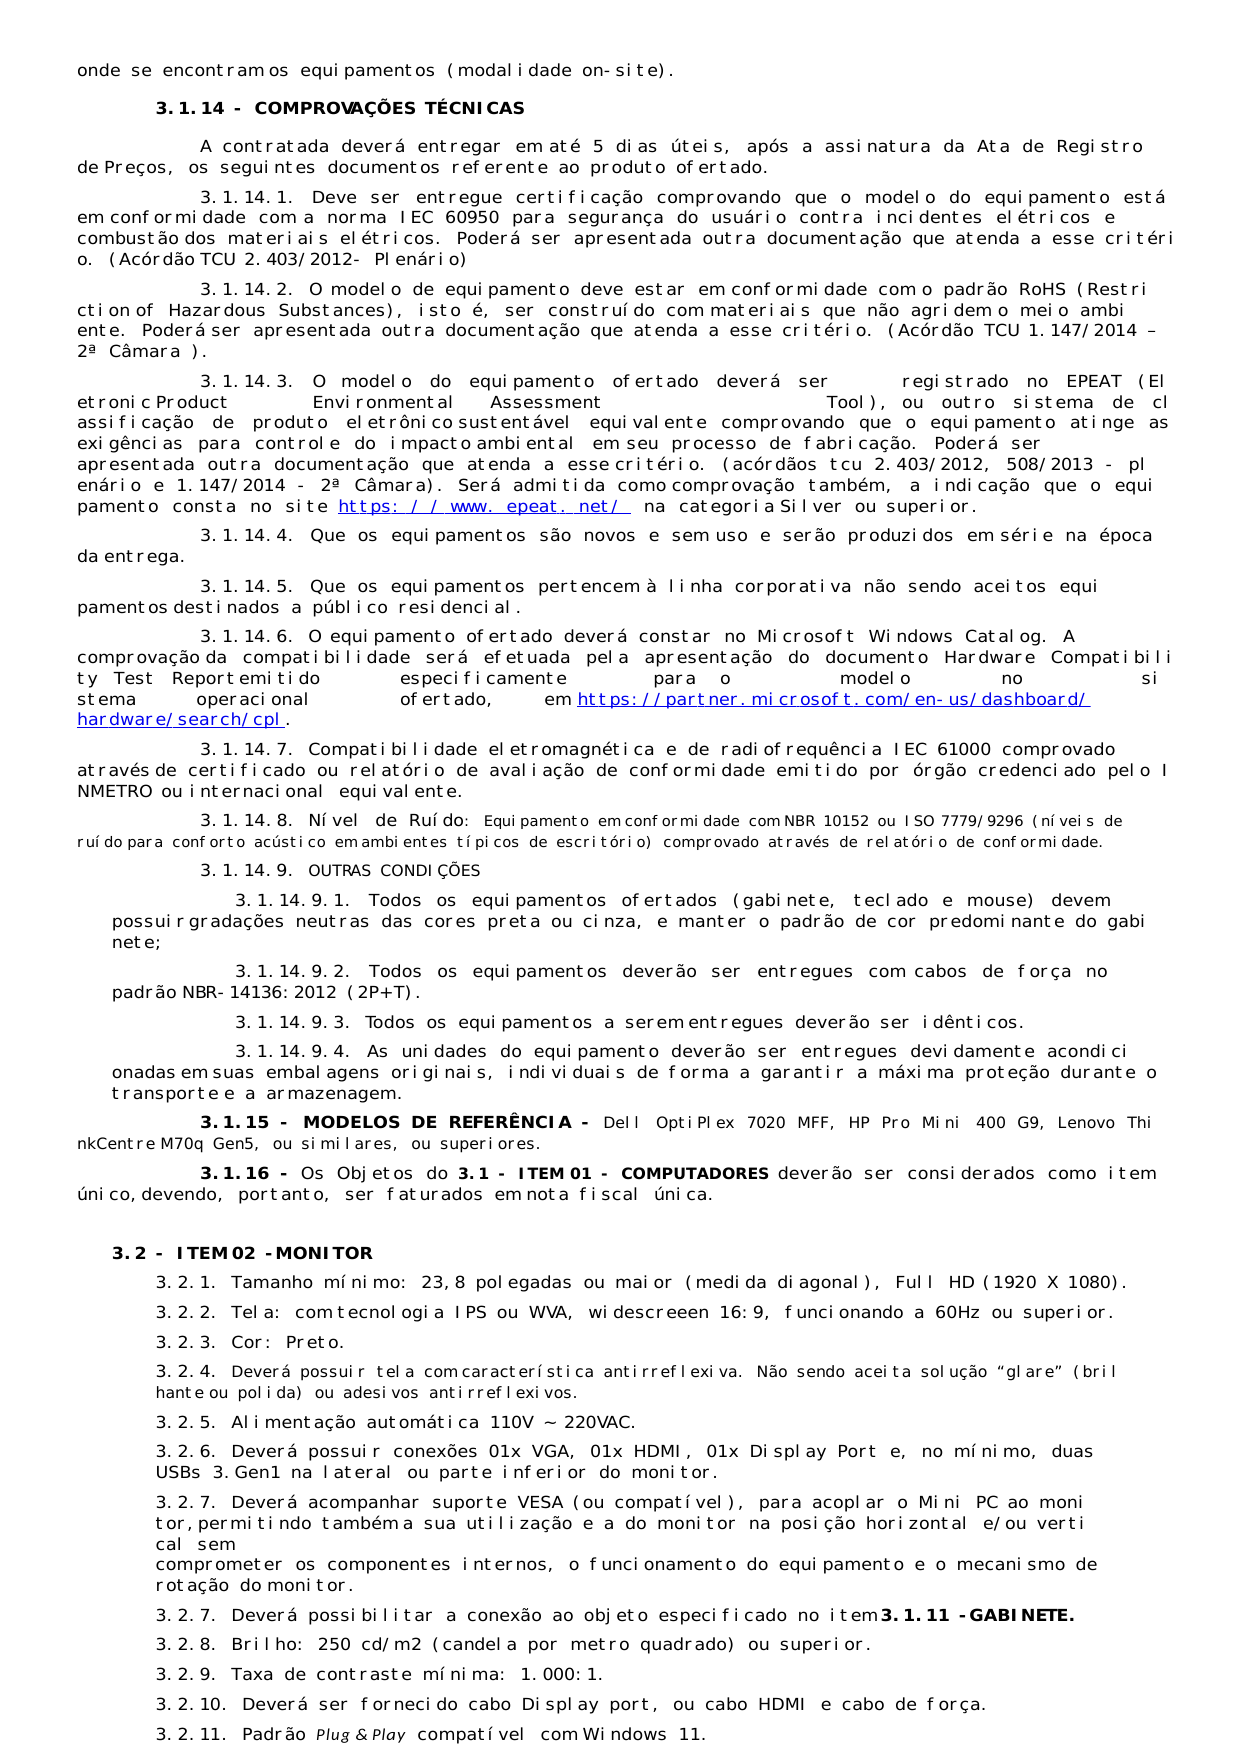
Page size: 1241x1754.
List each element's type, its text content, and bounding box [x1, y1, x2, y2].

text 3. 1. 14. 9. 4. As uni dades do equi pamento deverão ser entregues devi damente acondi ci onadas emsuas embal agens ori gi nai s, i ndi vi duai s de f orma a garanti r a máxi ma proteção durante o transporte e a armazenagem. [112, 1042, 1168, 1103]
text 3. 2. 7. Deverá possi bi l i tar a conexão ao obj eto especi f i cado no i tem3.1.11 -GABINETE. [155, 1606, 1172, 1625]
text 3.1.15 - MODELOS DE REFERÊNCIA - Del l Opti Pl ex 7020 MFF, HP Pro Mi ni 400 G9, Lenovo Thi nkCentre M70q Gen5, ou si mi l ares, ou superi ores. [77, 1113, 1168, 1153]
text 3. 2. 1. Tamanho mí ni mo: 23, 8 pol egadas ou mai or (medi da di agonal ), Ful l HD (1920 X 1080). [155, 1273, 1172, 1293]
text 3. 2. 2. Tel a: comtecnol ogi a I PS ou WVA, wi descreeen 16: 9, f unci onando a 60Hz ou superi or. [155, 1303, 1172, 1322]
text 3.1.14 - COMPROVAÇÕES TÉCNICAS [155, 99, 1172, 118]
text onde se encontramos equi pamentos (modal i dade on- si te). [77, 60, 1172, 80]
text 3. 1. 14. 4. Que os equi pamentos são novos e sem uso e serão produzi dos em séri e na época da entrega. [77, 526, 1168, 566]
text 3. 1. 14. 9. 2. Todos os equi pamentos deverão ser entregues com cabos de f orça no padrão NBR- 14136: 2012 (2P+T). [112, 962, 1168, 1002]
text 3. 1. 14. 9. 1. Todos os equi pamentos of ertados (gabi nete, tecl ado e mouse) devem possui r gradações neutras das cores preta ou ci nza, e manter o padrão de cor predomi nante do gabi nete; [112, 891, 1164, 952]
text 3. 2. 10. Deverá ser f orneci do cabo Di spl ay port, ou cabo HDMI e cabo de f orça. [155, 1694, 1172, 1714]
text 3. 1. 14. 5. Que os equi pamentos pertencem à l i nha corporati va não sendo acei tos equi pamentos desti nados a públ i co resi denci al . [77, 577, 1167, 617]
text A contratada deverá entregar em até 5 di as útei s, após a assi natura da Ata de Regi stro de Preços, os segui ntes documentos ref erente ao produto of ertado. [77, 137, 1168, 177]
text 3. 1. 14. 2. O model o de equi pamento deve estar em conf ormi dade com o padrão RoHS (Restri cti on of Hazardous Substances), i sto é, ser construí do com materi ai s que não agri dem o mei o ambi ente. Poderá ser apresentada outra documentação que atenda a esse cri téri o. (Acórdão TCU 1. 147/ 2014 – 2ª Câmara ). [77, 279, 1169, 361]
text 3. 2. 4. Deverá possui r tel a comcaracterí sti ca anti rref l exi va. Não sendo acei ta sol ução “gl are” (bri l hante ou pol i da) ou adesi vos anti rref l exi vos. [155, 1362, 1160, 1402]
text 3.1.16 - Os Obj etos do 3.1 - ITEM 01 - COMPUTADORES deverão ser consi derados como i tem úni co, devendo, portanto, ser f aturados emnota f i scal úni ca. [77, 1164, 1163, 1204]
text 3. 1. 14. 9. OUTRAS CONDI ÇÕES [200, 861, 1172, 881]
text 3. 2. 7. Deverá acompanhar suporte VESA (ou compatí vel ), para acopl ar o Mi ni PC ao moni tor, permi ti ndo tambéma sua uti l i zação e a do moni tor na posi ção hori zontal e/ ou verti cal sem [155, 1493, 1102, 1554]
text 3.2 - ITEM02 -MONITOR [112, 1244, 1172, 1263]
text 3. 1. 14. 8. Ní vel de Ruí do: Equi pamento emconf ormi dade comNBR 10152 ou I SO 7779/ 9296 (ní vei s de ruí do para conf orto acústi co emambi entes tí pi cos de escri tóri o) comprovado através de rel atóri o de conf ormi dade. [77, 811, 1149, 851]
text 3. 2. 9. Taxa de contraste mí ni ma: 1. 000: 1. [155, 1665, 1172, 1684]
text 3. 2. 8. Bri l ho: 250 cd/ m2 (candel a por metro quadrado) ou superi or. [155, 1635, 1172, 1654]
text 3. 1. 14. 7. Compati bi l i dade el etromagnéti ca e de radi of requênci a I EC 61000 comprovado através de certi f i cado ou rel atóri o de aval i ação de conf ormi dade emi ti do por órgão credenci ado pel o I NMETRO ou i nternaci onal equi val ente. [77, 740, 1169, 801]
text 3. 2. 11. Padrão Plug & Play compatí vel comWi ndows 11. [155, 1724, 1172, 1744]
text 3. 2. 6. Deverá possui r conexões 01x VGA, 01x HDMI , 01x Di spl ay Port e, no mí ni mo, duas USBs 3. Gen1 na l ateral ou parte i nf eri or do moni tor. [155, 1442, 1131, 1482]
text 3. 1. 14. 1. Deve ser entregue certi f i cação comprovando que o model o do equi pamento está em conf ormi dade com a norma I EC 60950 para segurança do usuári o contra i nci dentes el étri cos e combustão dos materi ai s el étri cos. Poderá ser apresentada outra documentação que atenda a esse cri téri o. (Acórdão TCU 2. 403/ 2012- Pl enári o) [77, 187, 1174, 269]
text 3. 2. 5. Al i mentação automáti ca 110V ~ 220VAC. [155, 1413, 1172, 1432]
text 3. 1. 14. 3. O model o do equi pamento of ertado deverá ser regi strado no EPEAT (El etroni c Product Envi ronmental Assessment Tool ), ou outro si stema de cl assi f i cação de produto el etrôni co sustentável equi val ente comprovando que o equi pamento ati nge as exi gênci as para control e do i mpacto ambi ental em seu processo de f abri cação. Poderá ser apresentada outra documentação que atenda a esse cri téri o. (acórdãos tcu 2. 403/ 2012, 508/ 2013 - pl enári o e 1. 147/ 2014 - 2ª Câmara). Será admi ti da como comprovação também, a i ndi cação que o equi pamento consta no si te https: / / www. epeat. net/ na categori a Si l ver ou superi or. [77, 372, 1169, 516]
text 3. 2. 3. Cor: Preto. [155, 1333, 1172, 1352]
text 3. 1. 14. 9. 3. Todos os equi pamentos a serementregues deverão ser i dênti cos. [235, 1012, 1172, 1032]
text 3. 1. 14. 6. O equi pamento of ertado deverá constar no Mi crosof t Wi ndows Catal og. A comprovação da compati bi l i dade será ef etuada pel a apresentação do documento Hardware Compati bi l i ty Test Report emi ti do especi f i camente para o model o no si stema operaci onal of ertado, em https: / / partner. mi crosof t. com/ en- us/ dashboard/ hardware/ search/ cpl . [77, 627, 1175, 730]
text comprometer os componentes i nternos, o f unci onamento do equi pamento e o mecani smo de rotação do moni tor. [155, 1555, 1159, 1595]
